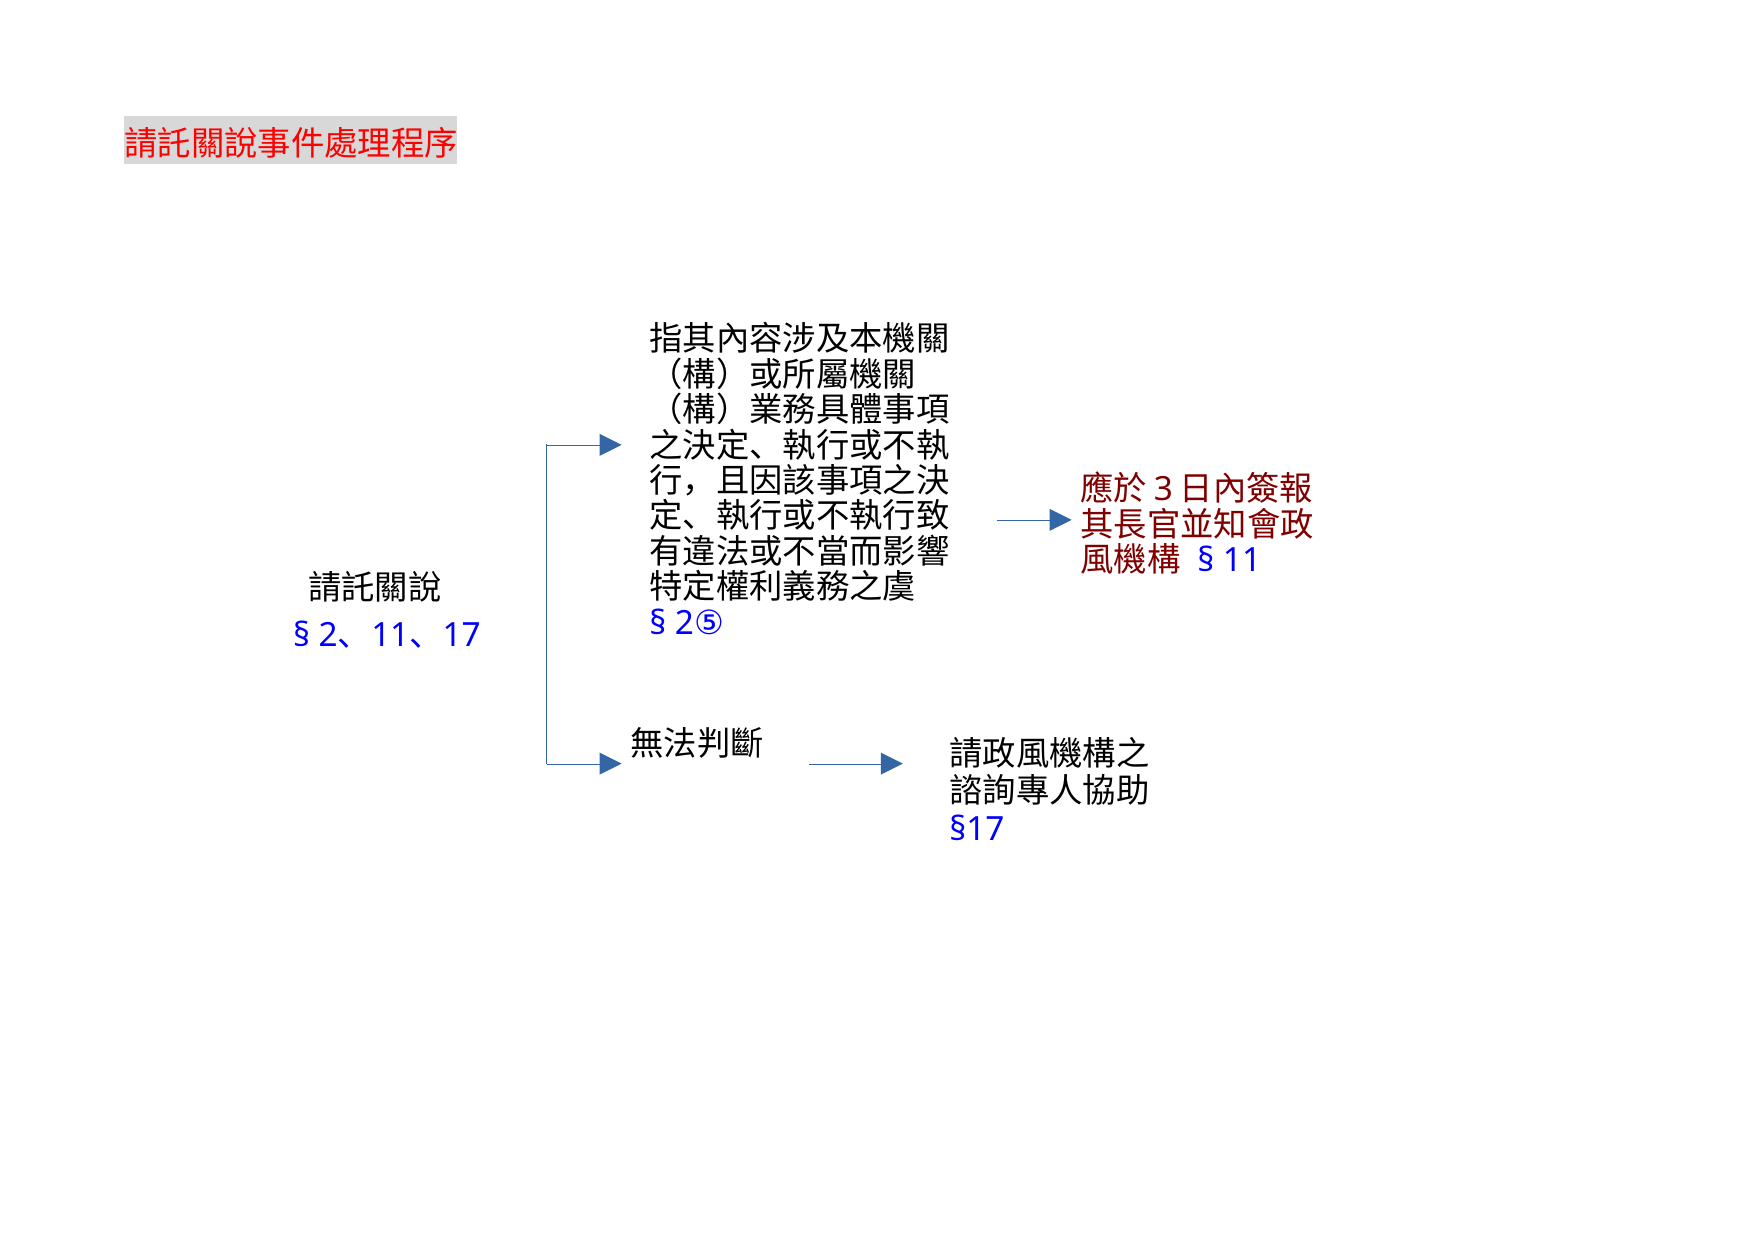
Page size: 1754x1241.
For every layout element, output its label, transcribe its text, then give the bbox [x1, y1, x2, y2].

text 無法判斷 [630, 716, 781, 764]
text 請政風機構之諮詢專人協助 §17 [949, 735, 1156, 847]
text § 2、11、17 [293, 608, 519, 656]
text 請託關說事件處理程序 [124, 116, 500, 164]
text 請託關說 [293, 566, 519, 608]
text 應於3日內簽報其長官並知會政風機構 § 11 [1080, 472, 1344, 579]
text 指其內容涉及本機關（構）或所屬機關（構）業務具體事項之決定、執行或不執行，且因該事項之決定、執行或不執行致有違法或不當而影響特定權利義務之虞 § 2⑤ [649, 322, 969, 641]
